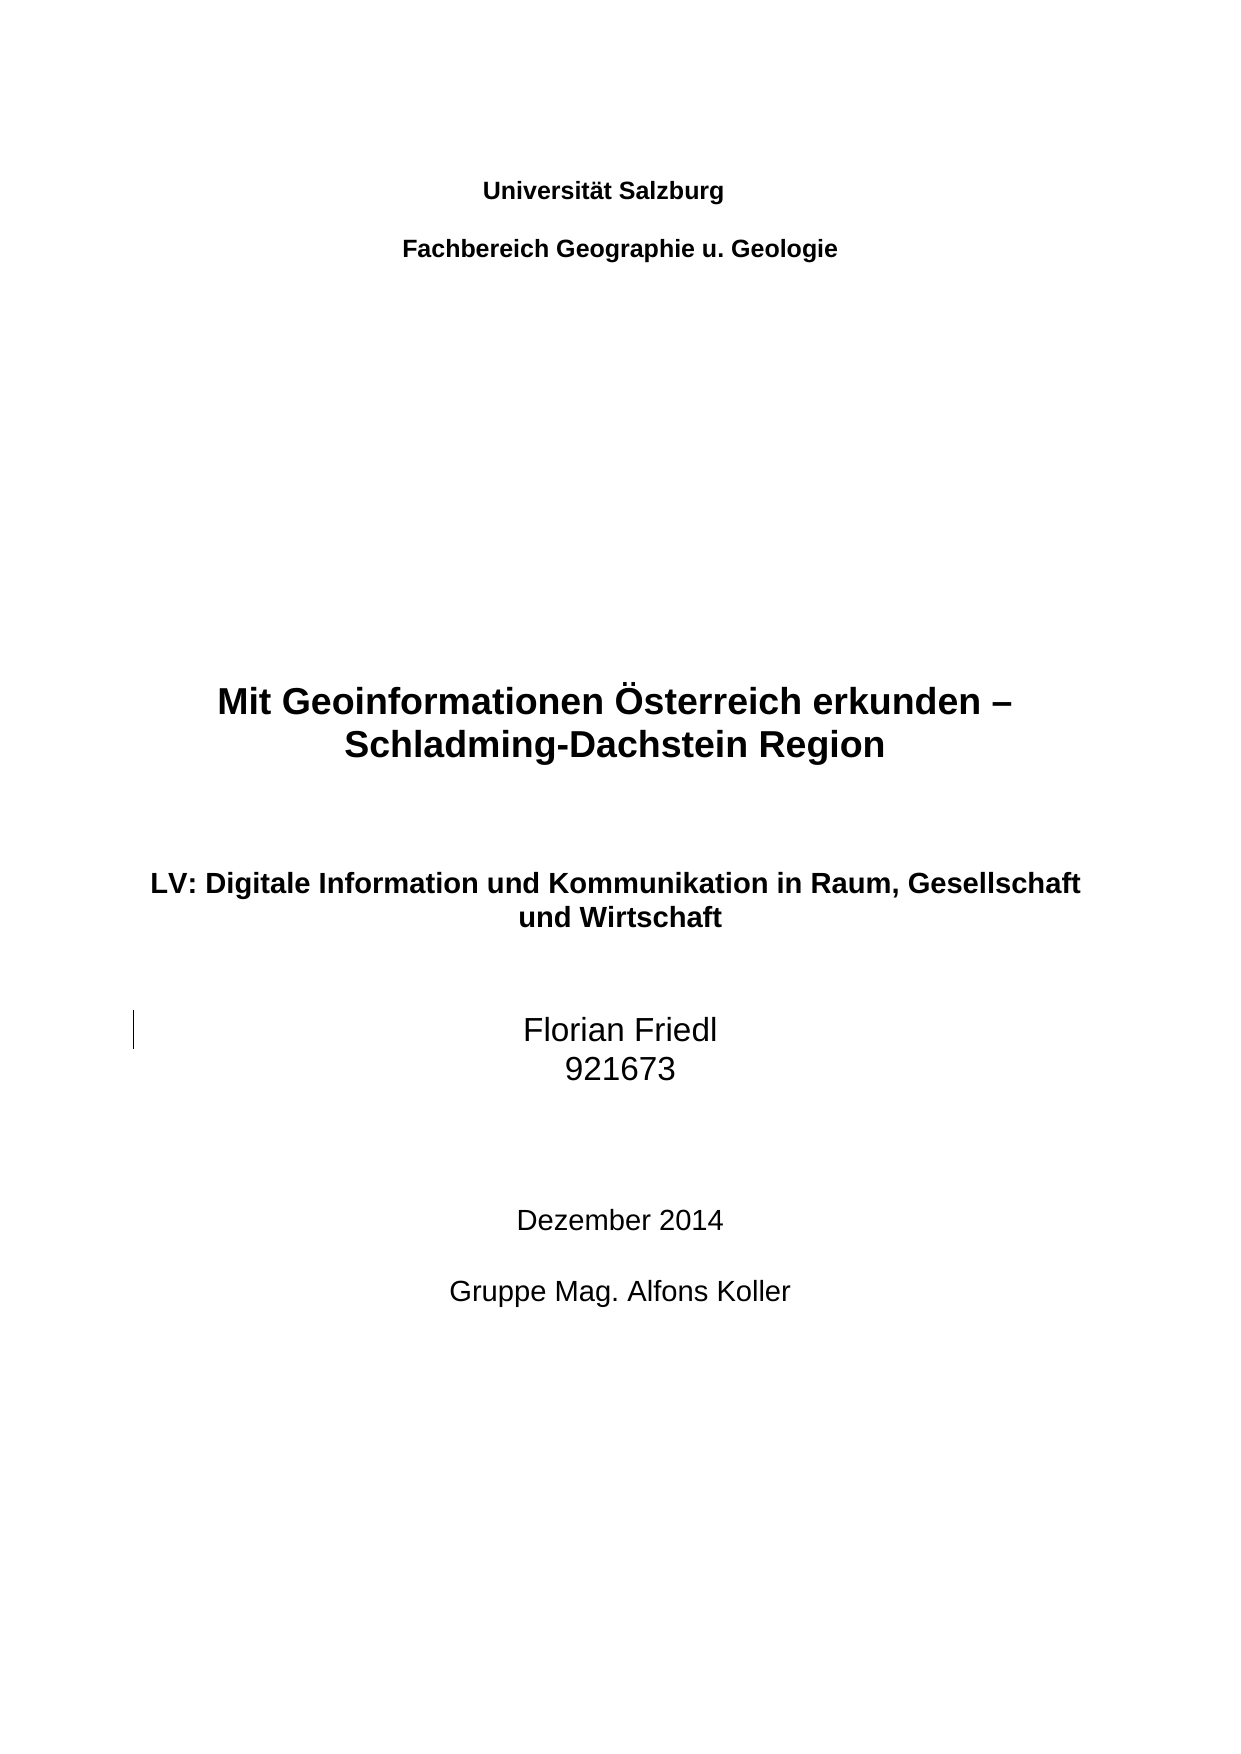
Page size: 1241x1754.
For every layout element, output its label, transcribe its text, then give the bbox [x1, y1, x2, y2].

text Fachbereich Geographie u. Geologie [148, 234, 1093, 263]
text 921673 [148, 1049, 1093, 1087]
text Florian Friedl [148, 1010, 1093, 1049]
text Mit Geoinformationen Österreich erkunden – [148, 679, 1093, 723]
text Schladming-Dachstein Region [148, 723, 1093, 766]
text Dezember 2014 [148, 1202, 1093, 1236]
text und Wirtschaft [148, 900, 1093, 933]
text LV: Digitale Information und Kommunikation in Raum, Gesellschaft [148, 866, 1093, 900]
text Universität Salzburg [148, 176, 1093, 234]
text Gruppe Mag. Alfons Koller [148, 1274, 1093, 1308]
